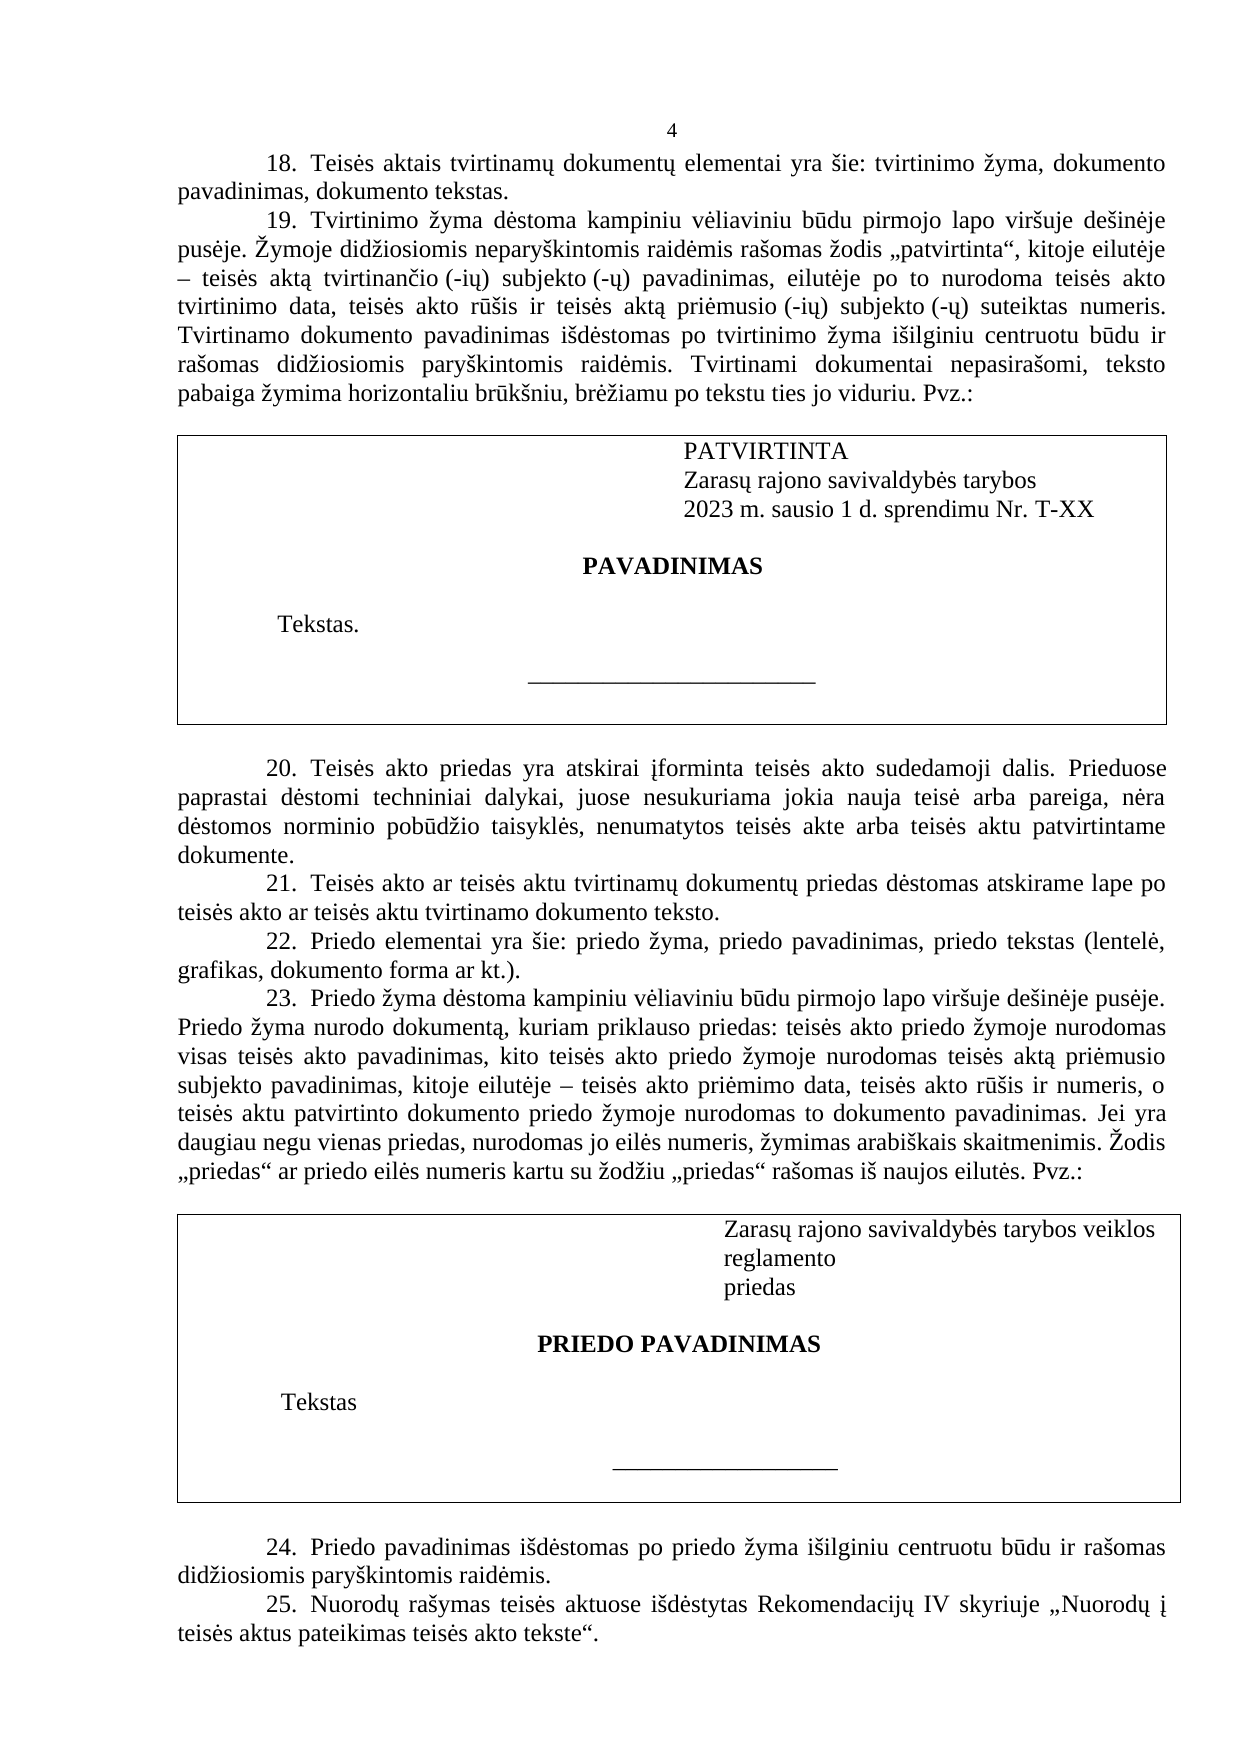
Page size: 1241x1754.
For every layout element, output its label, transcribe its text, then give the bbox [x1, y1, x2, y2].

text 18. Teisės aktais tvirtinamų dokumentų elementai yra šie: tvirtinimo žyma, dokumento pavadinimas, dokumento tekstas. [177, 148, 1167, 205]
text 23. Priedo žyma dėstoma kampiniu vėliaviniu būdu pirmojo lapo viršuje dešinėje pusėje. Priedo žyma nurodo dokumentą, kuriam priklauso priedas: teisės akto priedo žymoje nurodomas visas teisės akto pavadinimas, kito teisės akto priedo žymoje nurodomas teisės aktą priėmusio subjekto pavadinimas, kitoje eilutėje – teisės akto priėmimo data, teisės akto rūšis ir numeris, o teisės aktu patvirtinto dokumento priedo žymoje nurodomas to dokumento pavadinimas. Jei yra daugiau negu vienas priedas, nurodomas jo eilės numeris, žymimas arabiškais skaitmenimis. Žodis „priedas“ ar priedo eilės numeris kartu su žodžiu „priedas“ rašomas iš naujos eilutės. Pvz.: [177, 983, 1167, 1185]
text 22. Priedo elementai yra šie: priedo žyma, priedo pavadinimas, priedo tekstas (lentelė, grafikas, dokumento forma ar kt.). [177, 926, 1167, 983]
text 21. Teisės akto ar teisės aktu tvirtinamų dokumentų priedas dėstomas atskirame lape po teisės akto ar teisės aktu tvirtinamo dokumento teksto. [177, 868, 1167, 926]
table_header PATVIRTINTA Zarasų rajono savivaldybės tarybos 2023 m. sausio 1 d. sprendimu Nr. T-XX PAVADINIMAS Tekstas. ––––––––––––––––––––––– [178, 436, 1166, 724]
text 24. Priedo pavadinimas išdėstomas po priedo žyma išilginiu centruotu būdu ir rašomas didžiosiomis paryškintomis raidėmis. [177, 1532, 1167, 1589]
text 20. Teisės akto priedas yra atskirai įforminta teisės akto sudedamoji dalis. Prieduose paprastai dėstomi techniniai dalykai, juose nesukuriama jokia nauja teisė arba pareiga, nėra dėstomos norminio pobūdžio taisyklės, nenumatytos teisės akte arba teisės aktu patvirtintame dokumente. [177, 753, 1167, 868]
table_header Zarasų rajono savivaldybės tarybos veiklos reglamento priedas PRIEDO PAVADINIMAS Tekstas __________________ [178, 1215, 1180, 1502]
text 25. Nuorodų rašymas teisės aktuose išdėstytas Rekomendacijų IV skyriuje „Nuorodų į teisės aktus pateikimas teisės akto tekste“. [177, 1589, 1167, 1647]
text 19. Tvirtinimo žyma dėstoma kampiniu vėliaviniu būdu pirmojo lapo viršuje dešinėje pusėje. Žymoje didžiosiomis neparyškintomis raidėmis rašomas žodis „patvirtinta“, kitoje eilutėje – teisės aktą tvirtinančio (-ių) subjekto (-ų) pavadinimas, eilutėje po to nurodoma teisės akto tvirtinimo data, teisės akto rūšis ir teisės aktą priėmusio (-ių) subjekto (-ų) suteiktas numeris. Tvirtinamo dokumento pavadinimas išdėstomas po tvirtinimo žyma išilginiu centruotu būdu ir rašomas didžiosiomis paryškintomis raidėmis. Tvirtinami dokumentai nepasirašomi, teksto pabaiga žymima horizontaliu brūkšniu, brėžiamu po tekstu ties jo viduriu. Pvz.: [177, 205, 1167, 406]
